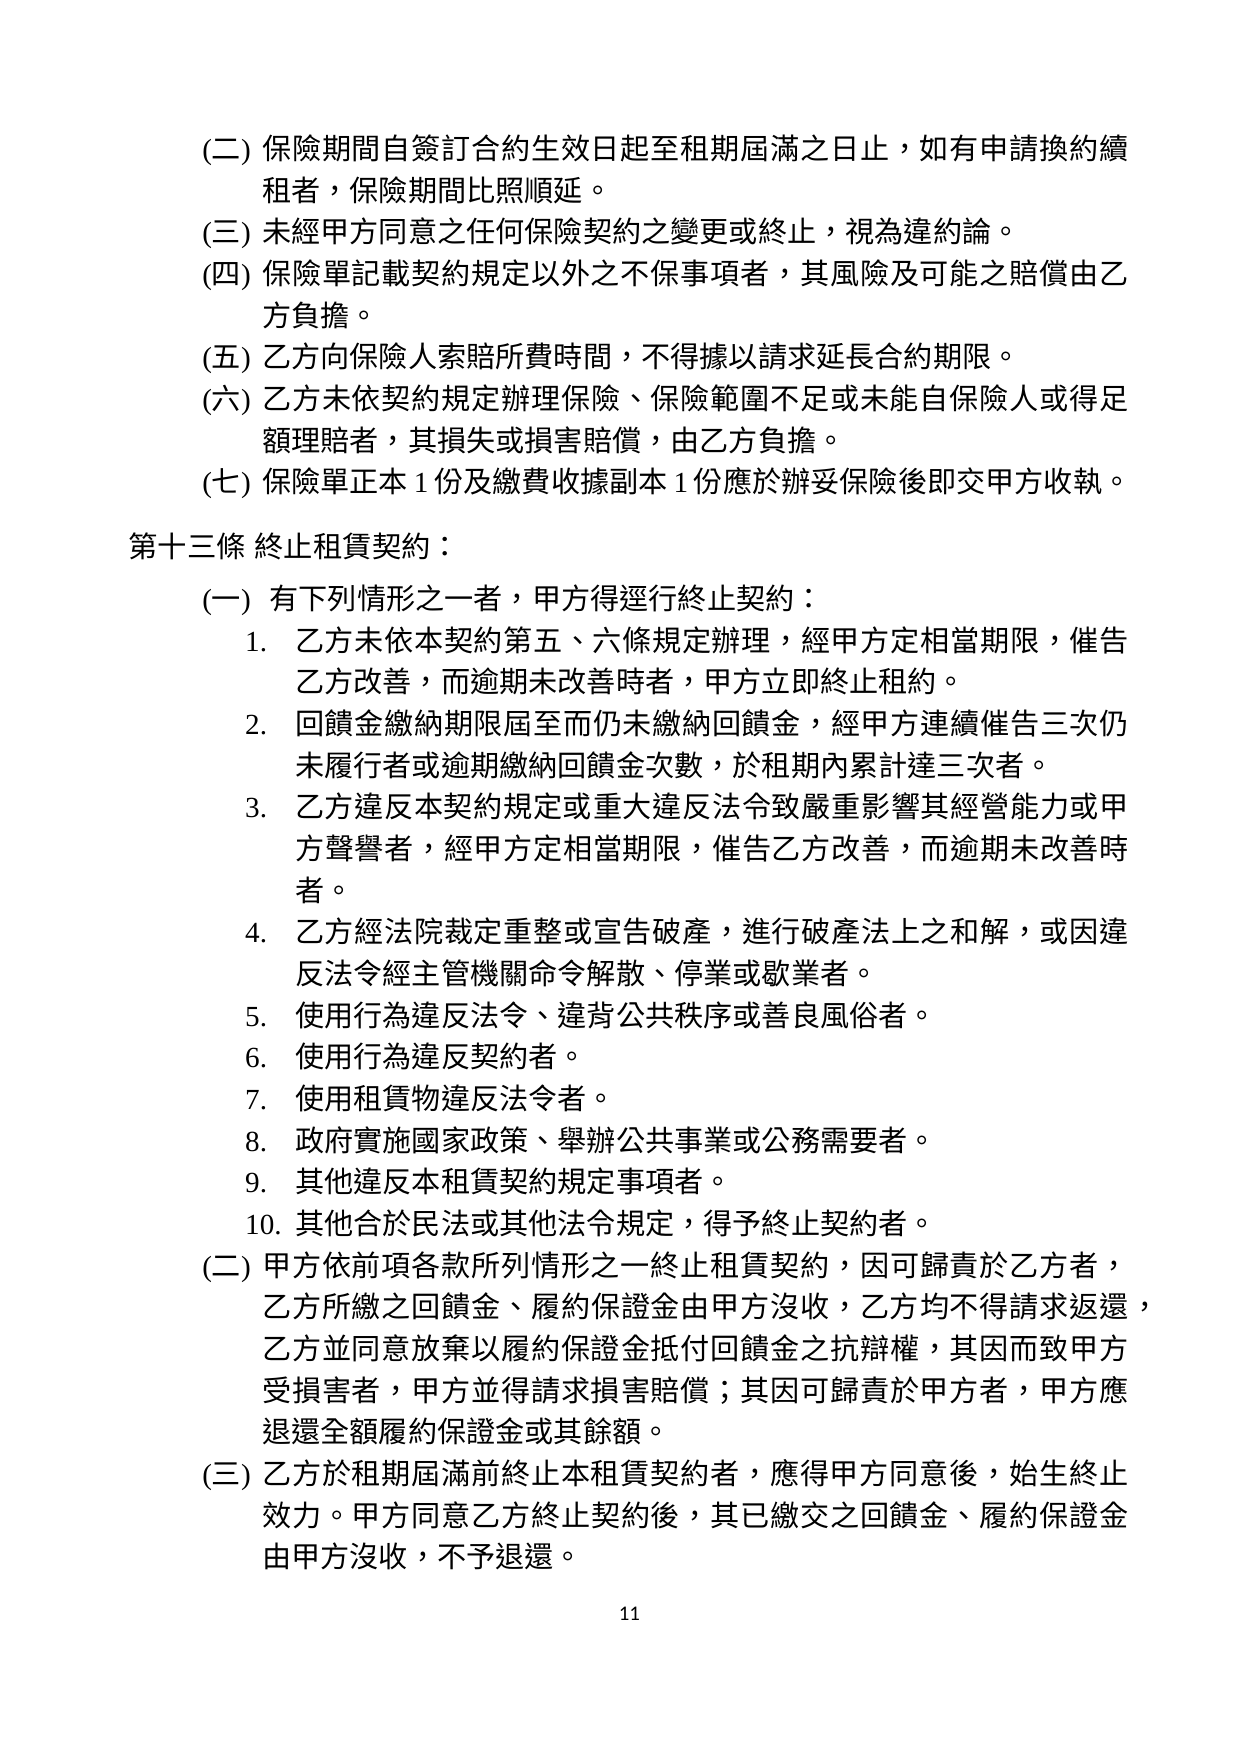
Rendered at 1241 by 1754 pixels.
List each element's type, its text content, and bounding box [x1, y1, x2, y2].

list 乙方未依契約規定辦理保險、保險範圍不足或未能自保險人或得足額理賠者，其損失或損害賠償，由乙方負擔。 [202, 376, 1130, 459]
list 甲方依前項各款所列情形之一終止租賃契約，因可歸責於乙方者，乙方所繳之回饋金、履約保證金由甲方沒收，乙方均不得請求返還，乙方並同意放棄以履約保證金抵付回饋金之抗辯權，其因而致甲方受損害者，甲方並得請求損害賠償；其因可歸責於甲方者，甲方應退還全額履約保證金或其餘額。 [202, 1243, 1130, 1451]
list 乙方向保險人索賠所費時間，不得據以請求延長合約期限。 [202, 334, 1130, 376]
list 保險期間自簽訂合約生效日起至租期屆滿之日止，如有申請換約續租者，保險期間比照順延。 [202, 126, 1130, 209]
list 回饋金繳納期限屆至而仍未繳納回饋金，經甲方連續催告三次仍未履行者或逾期繳納回饋金次數，於租期內累計達三次者。 [245, 701, 1130, 784]
list 有下列情形之一者，甲方得逕行終止契約： [202, 576, 1130, 618]
list 其他合於民法或其他法令規定，得予終止契約者。 [245, 1201, 1130, 1243]
list 乙方經法院裁定重整或宣告破產，進行破產法上之和解，或因違反法令經主管機關命令解散、停業或歇業者。 [245, 909, 1130, 993]
list 未經甲方同意之任何保險契約之變更或終止，視為違約論。 [202, 209, 1130, 251]
list 其他違反本租賃契約規定事項者。 [245, 1159, 1130, 1201]
list 政府實施國家政策、舉辦公共事業或公務需要者。 [245, 1118, 1130, 1159]
list 終止租賃契約： [128, 501, 1130, 576]
list 使用行為違反契約者。 [245, 1034, 1130, 1076]
list 保險單正本1份及繳費收據副本1份應於辦妥保險後即交甲方收執。 [202, 459, 1130, 501]
list 使用租賃物違反法令者。 [245, 1076, 1130, 1118]
list 乙方於租期屆滿前終止本租賃契約者，應得甲方同意後，始生終止效力。甲方同意乙方終止契約後，其已繳交之回饋金、履約保證金由甲方沒收，不予退還。 [202, 1451, 1130, 1576]
list 使用行為違反法令、違背公共秩序或善良風俗者。 [245, 993, 1130, 1034]
list 乙方違反本契約規定或重大違反法令致嚴重影響其經營能力或甲方聲譽者，經甲方定相當期限，催告乙方改善，而逾期未改善時者。 [245, 784, 1130, 909]
list 乙方未依本契約第五、六條規定辦理，經甲方定相當期限，催告乙方改善，而逾期未改善時者，甲方立即終止租約。 [245, 618, 1130, 701]
list 保險單記載契約規定以外之不保事項者，其風險及可能之賠償由乙方負擔。 [202, 251, 1130, 334]
